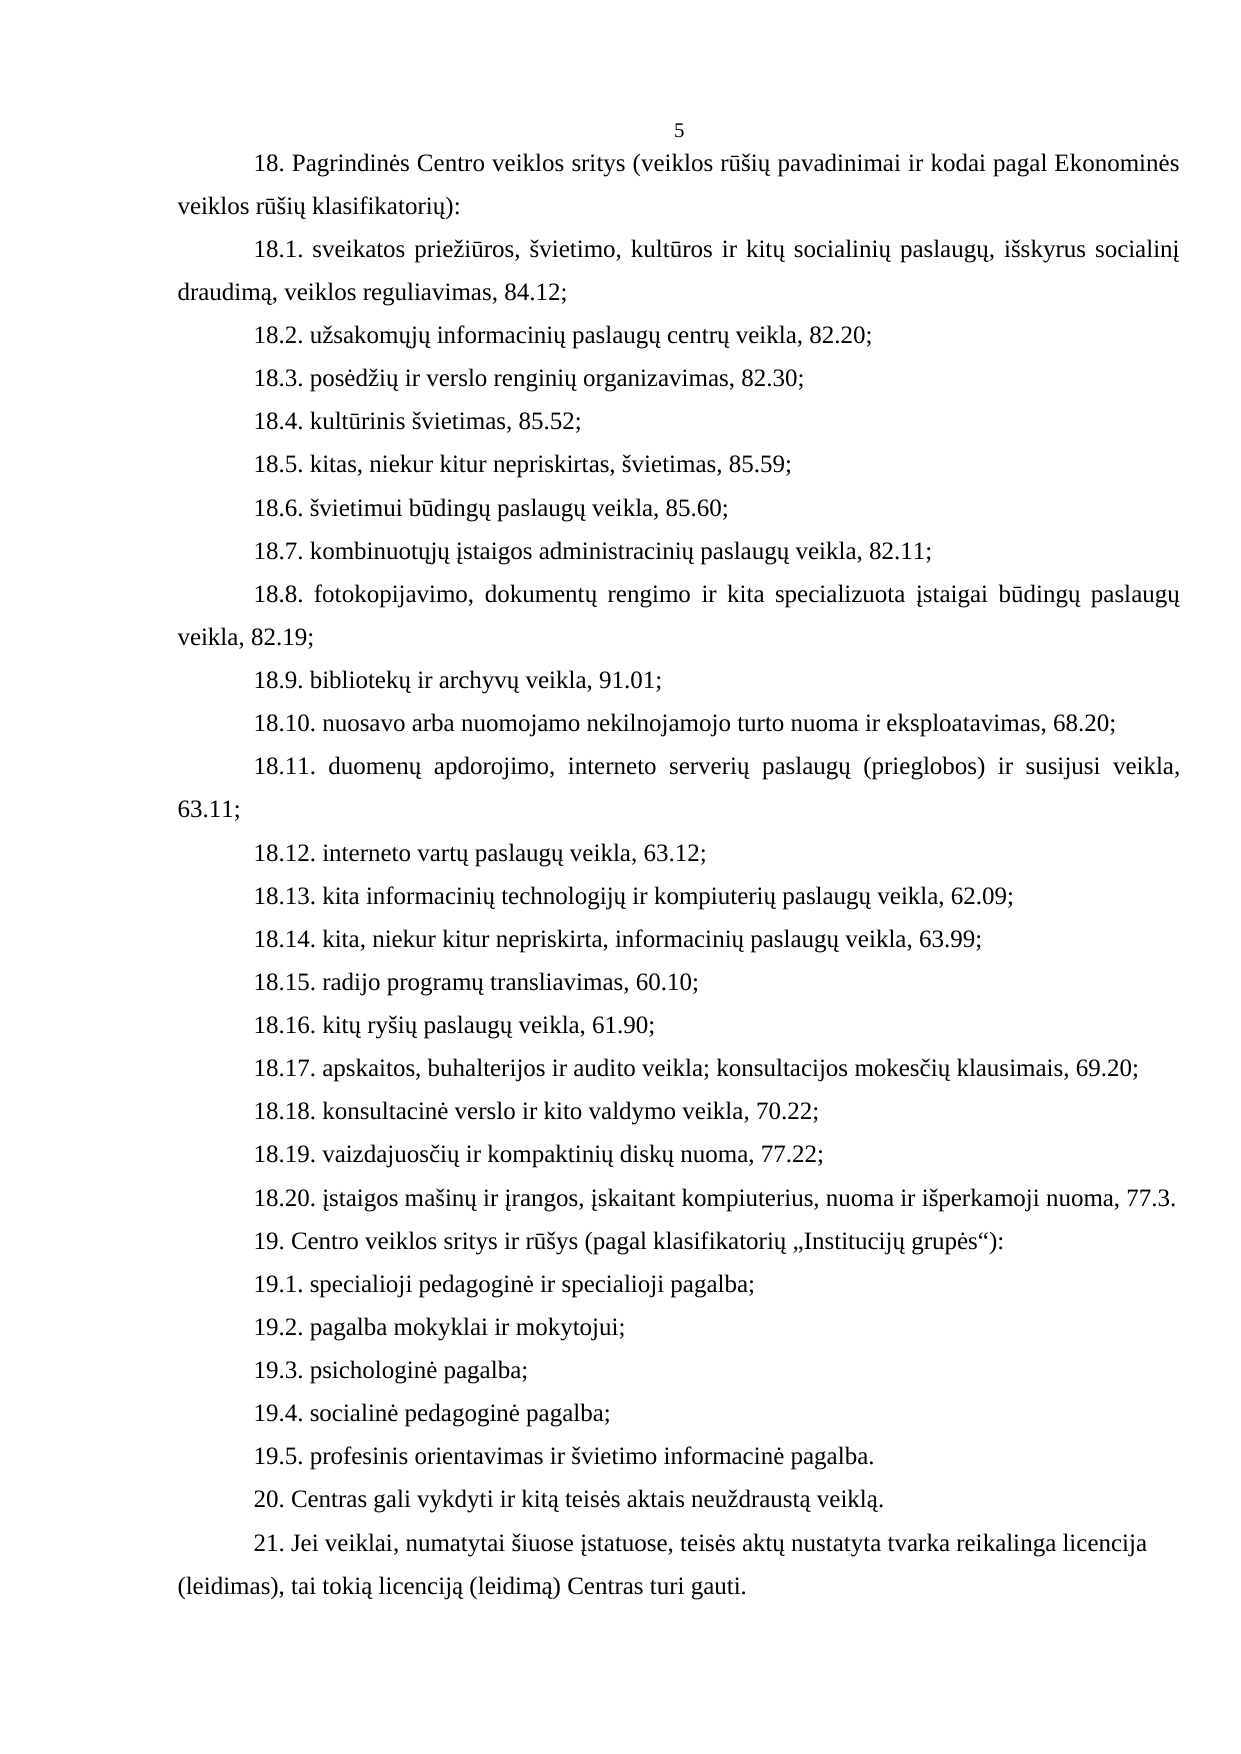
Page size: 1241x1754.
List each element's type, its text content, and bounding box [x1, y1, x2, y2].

text 18.12. interneto vartų paslaugų veikla, 63.12; [177, 838, 1181, 866]
text 18. Pagrindinės Centro veiklos sritys (veiklos rūšių pavadinimai ir kodai pagal Ekonominės veiklos rūšių klasifikatorių): [177, 148, 1181, 219]
text 19. Centro veiklos sritys ir rūšys (pagal klasifikatorių „Institucijų grupės“): [177, 1226, 1181, 1254]
text 19.3. psichologinė pagalba; [177, 1355, 1181, 1384]
text 18.9. bibliotekų ir archyvų veikla, 91.01; [177, 665, 1181, 694]
text 18.6. švietimui būdingų paslaugų veikla, 85.60; [177, 493, 1181, 521]
text 19.5. profesinis orientavimas ir švietimo informacinė pagalba. [177, 1441, 1181, 1470]
text 18.15. radijo programų transliavimas, 60.10; [177, 967, 1181, 996]
text 19.1. specialioji pedagoginė ir specialioji pagalba; [177, 1269, 1181, 1298]
text 19.4. socialinė pedagoginė pagalba; [177, 1398, 1181, 1427]
text 18.18. konsultacinė verslo ir kito valdymo veikla, 70.22; [177, 1096, 1181, 1125]
text 18.17. apskaitos, buhalterijos ir audito veikla; konsultacijos mokesčių klausimais, 69.20; [177, 1053, 1181, 1082]
text 18.4. kultūrinis švietimas, 85.52; [177, 406, 1181, 435]
text 18.2. užsakomųjų informacinių paslaugų centrų veikla, 82.20; [177, 320, 1181, 349]
text 18.7. kombinuotųjų įstaigos administracinių paslaugų veikla, 82.11; [177, 536, 1181, 564]
text 18.16. kitų ryšių paslaugų veikla, 61.90; [177, 1010, 1181, 1039]
text 18.1. sveikatos priežiūros, švietimo, kultūros ir kitų socialinių paslaugų, išskyrus socialinį draudimą, veiklos reguliavimas, 84.12; [177, 234, 1181, 306]
text 18.14. kita, niekur kitur nepriskirta, informacinių paslaugų veikla, 63.99; [177, 924, 1181, 953]
text 21. Jei veiklai, numatytai šiuose įstatuose, teisės aktų nustatyta tvarka reikalinga licencija (leidimas), tai tokią licenciją (leidimą) Centras turi gauti. [177, 1528, 1181, 1599]
text 19.2. pagalba mokyklai ir mokytojui; [177, 1312, 1181, 1341]
text 20. Centras gali vykdyti ir kitą teisės aktais neuždraustą veiklą. [177, 1484, 1181, 1513]
text 18.5. kitas, niekur kitur nepriskirtas, švietimas, 85.59; [177, 449, 1181, 478]
text 18.11. duomenų apdorojimo, interneto serverių paslaugų (prieglobos) ir susijusi veikla, 63.11; [177, 751, 1181, 823]
text 18.20. įstaigos mašinų ir įrangos, įskaitant kompiuterius, nuoma ir išperkamoji nuoma, 77.3. [177, 1183, 1181, 1211]
text 18.13. kita informacinių technologijų ir kompiuterių paslaugų veikla, 62.09; [177, 881, 1181, 909]
text 18.8. fotokopijavimo, dokumentų rengimo ir kita specializuota įstaigai būdingų paslaugų veikla, 82.19; [177, 579, 1181, 651]
text 18.3. posėdžių ir verslo renginių organizavimas, 82.30; [177, 363, 1181, 392]
text 18.10. nuosavo arba nuomojamo nekilnojamojo turto nuoma ir eksploatavimas, 68.20; [177, 708, 1181, 737]
text 18.19. vaizdajuosčių ir kompaktinių diskų nuoma, 77.22; [177, 1139, 1181, 1168]
